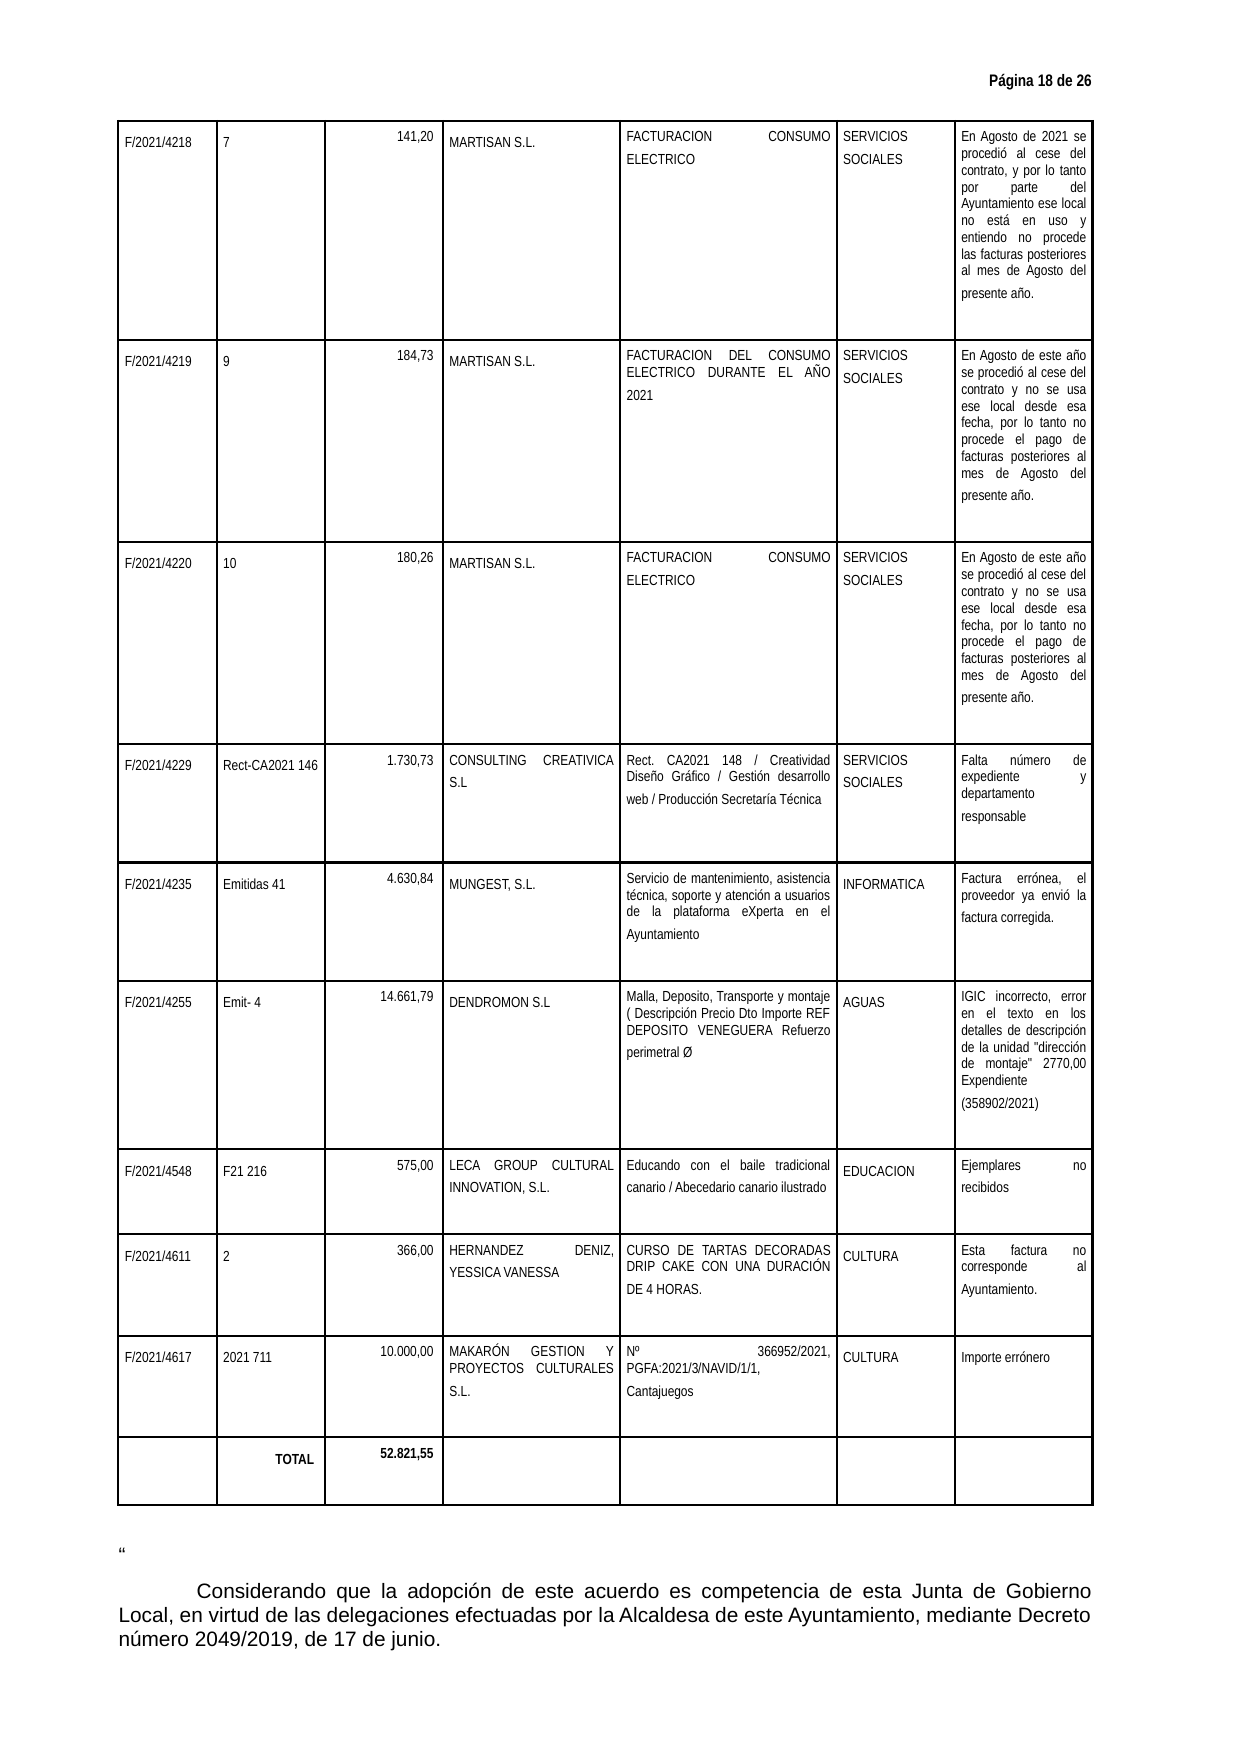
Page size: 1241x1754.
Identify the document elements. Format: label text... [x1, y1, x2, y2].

table_cell F/2021/4235 [119, 864, 216, 980]
table_cell 2 [218, 1235, 324, 1335]
table_cell Servicio de mantenimiento, asistencia técnica, soporte y atención a usuarios de la plataforma eXperta en el Ayuntamiento [621, 864, 836, 980]
table_cell [956, 1438, 1091, 1504]
table_cell 1.730,73 [326, 745, 442, 861]
table_cell DENDROMON S.L [444, 982, 619, 1148]
table_cell Emitidas 41 [218, 864, 324, 980]
table_cell TOTAL [218, 1438, 324, 1504]
table_cell 9 [218, 341, 324, 541]
table_cell INFORMATICA [838, 864, 954, 980]
table_cell F/2021/4219 [119, 341, 216, 541]
table_cell MARTISAN S.L. [444, 122, 619, 339]
table_cell Esta factura no corresponde al Ayuntamiento. [956, 1235, 1091, 1335]
table_cell Emit- 4 [218, 982, 324, 1148]
table_cell LECA GROUP CULTURAL INNOVATION, S.L. [444, 1150, 619, 1233]
table_cell FACTURACION DEL CONSUMO ELECTRICO DURANTE EL AÑO 2021 [621, 341, 836, 541]
table_cell AGUAS [838, 982, 954, 1148]
table_cell En Agosto de 2021 se procedió al cese del contrato, y por lo tanto por parte del Ayuntamiento ese local no está en uso y entiendo no procede las facturas posteriores al mes de Agosto del presente año. [956, 122, 1091, 339]
table_cell [119, 1438, 216, 1504]
table_cell F/2021/4229 [119, 745, 216, 861]
table_cell F/2021/4617 [119, 1337, 216, 1436]
table_cell 184,73 [326, 341, 442, 541]
table_cell Educando con el baile tradicional canario / Abecedario canario ilustrado [621, 1150, 836, 1233]
table_cell MAKARÓN GESTION Y PROYECTOS CULTURALES S.L. [444, 1337, 619, 1436]
table_cell HERNANDEZ DENIZ, YESSICA VANESSA [444, 1235, 619, 1335]
table_cell FACTURACION CONSUMO ELECTRICO [621, 122, 836, 339]
table_cell Falta número de expediente y departamento responsable [956, 745, 1091, 861]
table_cell F/2021/4218 [119, 122, 216, 339]
table_cell CULTURA [838, 1235, 954, 1335]
table_cell F/2021/4611 [119, 1235, 216, 1335]
table_cell 14.661,79 [326, 982, 442, 1148]
table_cell FACTURACION CONSUMO ELECTRICO [621, 543, 836, 743]
table_cell F/2021/4548 [119, 1150, 216, 1233]
table_cell 4.630,84 [326, 864, 442, 980]
table_cell [838, 1438, 954, 1504]
table_cell [444, 1438, 619, 1504]
table_cell Rect-CA2021 146 [218, 745, 324, 861]
table_cell En Agosto de este año se procedió al cese del contrato y no se usa ese local desde esa fecha, por lo tanto no procede el pago de facturas posteriores al mes de Agosto del presente año. [956, 543, 1091, 743]
table_cell En Agosto de este año se procedió al cese del contrato y no se usa ese local desde esa fecha, por lo tanto no procede el pago de facturas posteriores al mes de Agosto del presente año. [956, 341, 1091, 541]
table_cell MARTISAN S.L. [444, 341, 619, 541]
table_cell Nº 366952/2021, PGFA:2021/3/NAVID/1/1, Cantajuegos [621, 1337, 836, 1436]
table_cell IGIC incorrecto, error en el texto en los detalles de descripción de la unidad "dirección de montaje" 2770,00 Expendiente (358902/2021) [956, 982, 1091, 1148]
text “ [118, 1543, 1092, 1567]
table_cell Rect. CA2021 148 / Creatividad Diseño Gráfico / Gestión desarrollo web / Producción Secretaría Técnica [621, 745, 836, 861]
table_cell F21 216 [218, 1150, 324, 1233]
table_cell SERVICIOS SOCIALES [838, 122, 954, 339]
table_cell 10 [218, 543, 324, 743]
table_cell 10.000,00 [326, 1337, 442, 1436]
table_cell Factura errónea, el proveedor ya envió la factura corregida. [956, 864, 1091, 980]
table_cell 575,00 [326, 1150, 442, 1233]
table_cell MUNGEST, S.L. [444, 864, 619, 980]
table_cell 52.821,55 [326, 1438, 442, 1504]
table_cell Malla, Deposito, Transporte y montaje ( Descripción Precio Dto Importe REF DEPOSITO VENEGUERA Refuerzo perimetral Ø [621, 982, 836, 1148]
table_cell F/2021/4255 [119, 982, 216, 1148]
table_cell 141,20 [326, 122, 442, 339]
table_cell CULTURA [838, 1337, 954, 1436]
table_cell Ejemplares no recibidos [956, 1150, 1091, 1233]
table_cell 180,26 [326, 543, 442, 743]
table_cell 7 [218, 122, 324, 339]
table_cell CONSULTING CREATIVICA S.L [444, 745, 619, 861]
text Considerando que la adopción de este acuerdo es competencia de esta Junta de Gobierno Local, en virtud de las delegaciones efectuadas por la Alcaldesa de este Ayuntamiento, mediante Decreto número 2049/2019, de 17 de junio. [118, 1579, 1092, 1651]
table_cell MARTISAN S.L. [444, 543, 619, 743]
table_cell SERVICIOS SOCIALES [838, 745, 954, 861]
table_cell SERVICIOS SOCIALES [838, 341, 954, 541]
table_cell [621, 1438, 836, 1504]
table_cell CURSO DE TARTAS DECORADAS DRIP CAKE CON UNA DURACIÓN DE 4 HORAS. [621, 1235, 836, 1335]
table_cell 366,00 [326, 1235, 442, 1335]
table_cell SERVICIOS SOCIALES [838, 543, 954, 743]
table_cell 2021 711 [218, 1337, 324, 1436]
table_cell EDUCACION [838, 1150, 954, 1233]
table_cell Importe errónero [956, 1337, 1091, 1436]
table_cell F/2021/4220 [119, 543, 216, 743]
